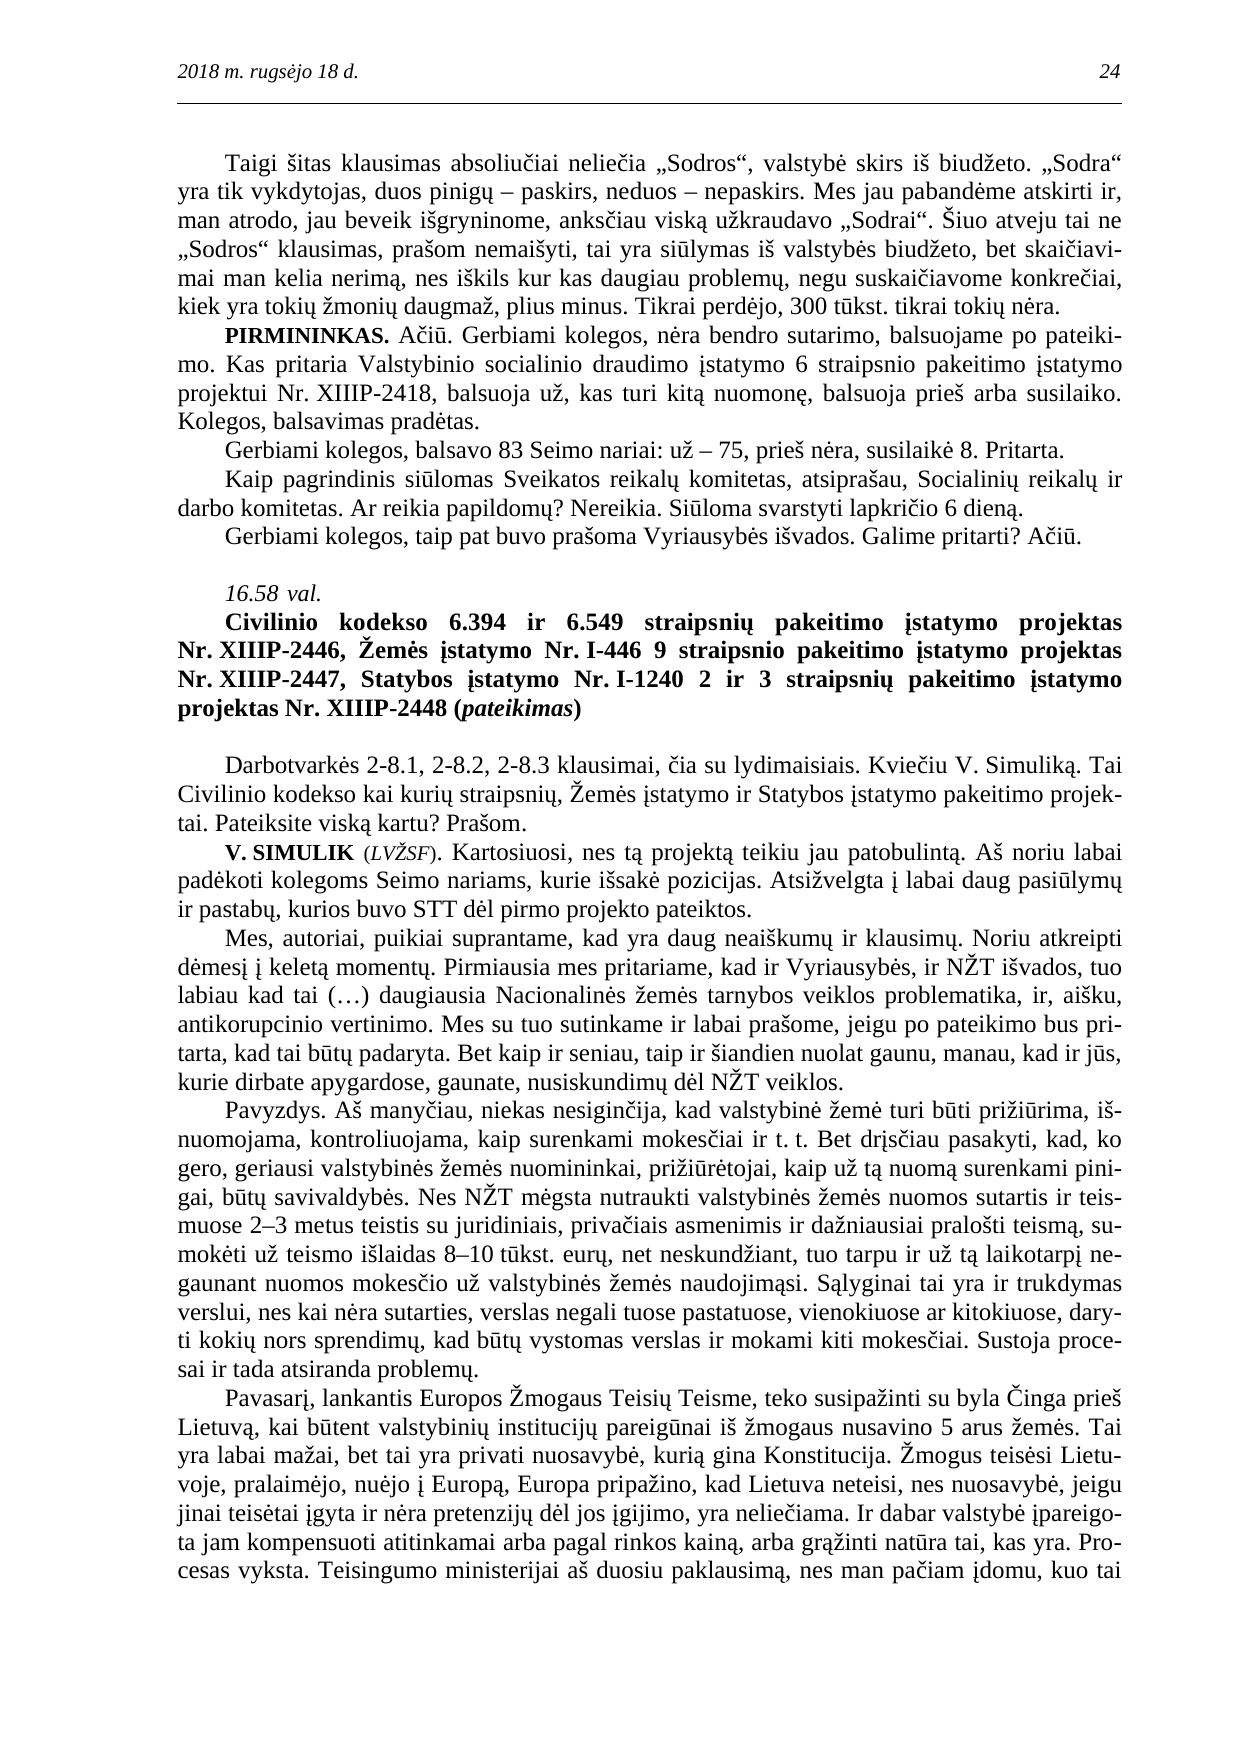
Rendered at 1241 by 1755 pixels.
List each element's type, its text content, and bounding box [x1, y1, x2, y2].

text Ci­vi­li­nio ko­dek­so 6.394 ir 6.549 straips­nių pa­kei­ti­mo įsta­ty­mo pro­jek­tas Nr. XIIIP-2446, Že­mės įsta­ty­mo Nr. I-446 9 straips­nio pa­kei­ti­mo įsta­ty­mo pro­jek­tas Nr. XIIIP-2447, Sta­ty­bos įsta­ty­mo Nr. I-1240 2 ir 3 straips­nių pa­kei­ti­mo įsta­ty­mo projek­tas Nr. XIIIP-2448 (pa­tei­ki­mas) [177, 607, 1122, 722]
text V. SIMULIK (LVŽSF). Kar­to­siuo­si, nes tą pro­jek­tą tei­kiu jau pa­to­bu­lin­tą. Aš no­riu la­bai pa­dė­ko­ti ko­le­goms Sei­mo na­riams, ku­rie iš­sa­kė po­zi­ci­jas. At­si­žvelg­ta į la­bai daug pa­siū­ly­mų ir pa­sta­bų, ku­rios bu­vo STT dėl pir­mo pro­jek­to pa­teik­tos. [177, 837, 1122, 923]
text Kaip pa­grin­di­nis siū­lo­mas Svei­ka­tos rei­ka­lų ko­mi­te­tas, at­si­pra­šau, So­cia­li­nių rei­ka­lų ir dar­bo ko­mi­te­tas. Ar rei­kia pa­pil­do­mų? Ne­rei­kia. Siū­lo­ma svars­ty­ti lap­kri­čio 6 die­ną. [177, 464, 1122, 521]
text Ger­bia­mi ko­le­gos, bal­sa­vo 83 Sei­mo na­riai: už – 75, prieš nė­ra, su­si­lai­kė 8. Pri­tar­ta. [177, 435, 1122, 464]
text Tai­gi ši­tas klau­si­mas ab­so­liu­čiai ne­lie­čia „Sod­ros“, vals­ty­bė skirs iš biu­dže­to. „Sod­ra“ yra tik vyk­dy­to­jas, duos pi­ni­gų – pa­skirs, ne­duos – ne­pa­skirs. Mes jau pa­ban­dė­me at­skir­ti ir, man at­ro­do, jau be­veik iš­gry­ni­no­me, anks­čiau vis­ką už­krau­da­vo „Sod­rai“. Šiuo at­ve­ju tai ne „Sod­ros“ klau­si­mas, pra­šom ne­mai­šy­ti, tai yra siū­ly­mas iš vals­ty­bės biu­dže­to, bet skai­čia­vi­mai man ke­lia ne­ri­mą, nes iš­kils kur kas dau­giau pro­ble­mų, ne­gu su­skai­čia­vo­me kon­kre­čiai, kiek yra to­kių žmo­nių daug­maž, plius mi­nus. Tik­rai per­dė­jo, 300 tūkst. tik­rai to­kių nė­ra. [177, 148, 1122, 320]
text PIRMININKAS. Ačiū. Ger­bia­mi ko­le­gos, nė­ra ben­dro su­ta­ri­mo, bal­suo­ja­me po pa­tei­ki­mo. Kas pri­ta­ria Vals­ty­bi­nio so­cia­li­nio drau­di­mo įsta­ty­mo 6 straips­nio pa­kei­ti­mo įsta­ty­mo pro­jek­tui Nr. XIIIP-2418, bal­suo­ja už, kas tu­ri ki­tą nuo­mo­nę, bal­suo­ja prieš ar­ba su­si­lai­ko. Ko­le­gos, bal­sa­vi­mas pra­dė­tas. [177, 320, 1122, 435]
text Pa­va­sa­rį, lan­kan­tis Eu­ro­pos Žmo­gaus Tei­sių Teis­me, te­ko su­si­pa­žin­ti su by­la Čin­ga prieš Lie­tu­vą, kai bū­tent vals­ty­bi­nių ins­ti­tu­ci­jų pa­rei­gū­nai iš žmo­gaus nu­sa­vi­no 5 arus že­mės. Tai yra la­bai ma­žai, bet tai yra pri­va­ti nuo­sa­vy­bė, ku­rią gi­na Kon­sti­tu­ci­ja. Žmo­gus tei­sė­si Lie­tu­vo­je, pra­lai­mė­jo, nu­ė­jo į Eu­ro­pą, Eu­ro­pa pri­pa­ži­no, kad Lie­tu­va ne­tei­si, nes nuo­sa­vy­bė, jei­gu ji­nai tei­sė­tai įgy­ta ir nė­ra pre­ten­zi­jų dėl jos įgi­ji­mo, yra ne­lie­čia­ma. Ir da­bar vals­ty­bė įpa­rei­go­ta jam kom­pen­suo­ti ati­tin­ka­mai ar­ba pa­gal rin­kos kai­ną, ar­ba grą­žin­ti na­tū­ra tai, kas yra. Pro­ce­sas vyks­ta. Tei­sin­gu­mo mi­nis­te­ri­jai aš duo­siu pa­klau­si­mą, nes man pa­čiam įdo­mu, kuo tai [177, 1383, 1122, 1584]
text Mes, au­to­riai, pui­kiai su­pran­ta­me, kad yra daug ne­aiš­ku­mų ir klau­si­mų. No­riu at­kreip­ti dė­me­sį į ke­le­tą mo­men­tų. Pir­miau­sia mes pri­ta­ria­me, kad ir Vy­riau­sy­bės, ir NŽT iš­va­dos, tuo la­biau kad tai (…) dau­giau­sia Na­cio­na­li­nės že­mės tar­ny­bos veik­los pro­ble­ma­ti­ka, ir, aiš­ku, an­ti­ko­rup­ci­nio ver­ti­ni­mo. Mes su tuo su­tin­ka­me ir la­bai pra­šo­me, jei­gu po pa­tei­ki­mo bus pri­tar­ta, kad tai bū­tų pa­da­ry­ta. Bet kaip ir se­niau, taip ir šian­dien nuo­lat gau­nu, ma­nau, kad ir jūs, ku­rie dir­ba­te apy­gar­do­se, gau­na­te, nu­si­skun­di­mų dėl NŽT veik­los. [177, 923, 1122, 1095]
text Ger­bia­mi ko­le­gos, taip pat bu­vo pra­šo­ma Vy­riau­sy­bės iš­va­dos. Ga­li­me pri­tar­ti? Ačiū. [177, 521, 1122, 550]
text Pa­vyz­dys. Aš ma­ny­čiau, nie­kas ne­si­gin­či­ja, kad vals­ty­bi­nė že­mė tu­ri bū­ti pri­žiū­ri­ma, iš­nuo­mo­ja­ma, kon­tro­liuo­ja­ma, kaip su­ren­ka­mi mo­kes­čiai ir t. t. Bet drįs­čiau pa­sa­ky­ti, kad, ko ge­ro, ge­riau­si vals­ty­bi­nės že­mės nuo­mi­nin­kai, pri­žiū­rė­to­jai, kaip už tą nu­omą su­ren­ka­mi pi­ni­gai, bū­tų sa­vi­val­dy­bės. Nes NŽT mėgs­ta nu­trauk­ti vals­ty­bi­nės že­mės nuo­mos su­tar­tis ir teis­muo­se 2–3 me­tus teis­tis su ju­ri­di­niais, pri­va­čiais as­me­ni­mis ir daž­niau­siai pra­loš­ti teis­mą, su­mo­kė­ti už teis­mo iš­lai­das 8–10 tūkst. eu­rų, net ne­skun­džiant, tuo tar­pu ir už tą lai­ko­tar­pį ne­gau­nant nuo­mos mo­kes­čio už vals­ty­bi­nės že­mės nau­do­ji­mą­si. Są­ly­gi­nai tai yra ir truk­dy­mas ver­slui, nes kai nė­ra su­tar­ties, ver­slas ne­ga­li tuo­se pa­sta­tuo­se, vie­no­kiuo­se ar ki­to­kiuo­se, da­ry­ti ko­kių nors spren­di­mų, kad bū­tų vys­to­mas ver­slas ir mo­ka­mi ki­ti mo­kes­čiai. Su­sto­ja pro­ce­sai ir ta­da at­si­ran­da pro­ble­mų. [177, 1095, 1122, 1383]
text 16.58 val. [224, 579, 1122, 607]
text Dar­bo­tvarkės 2-8.1, 2-8.2, 2-8.3 klau­si­mai, čia su ly­di­mai­siais. Kvie­čiu V. Si­mu­li­ką. Tai Ci­vi­li­nio ko­dek­so kai ku­rių straips­nių, Že­mės įsta­ty­mo ir Sta­ty­bos įsta­ty­mo pa­kei­ti­mo pro­jek­tai. Pa­teik­si­te vis­ką kar­tu? Pra­šom. [177, 750, 1122, 837]
